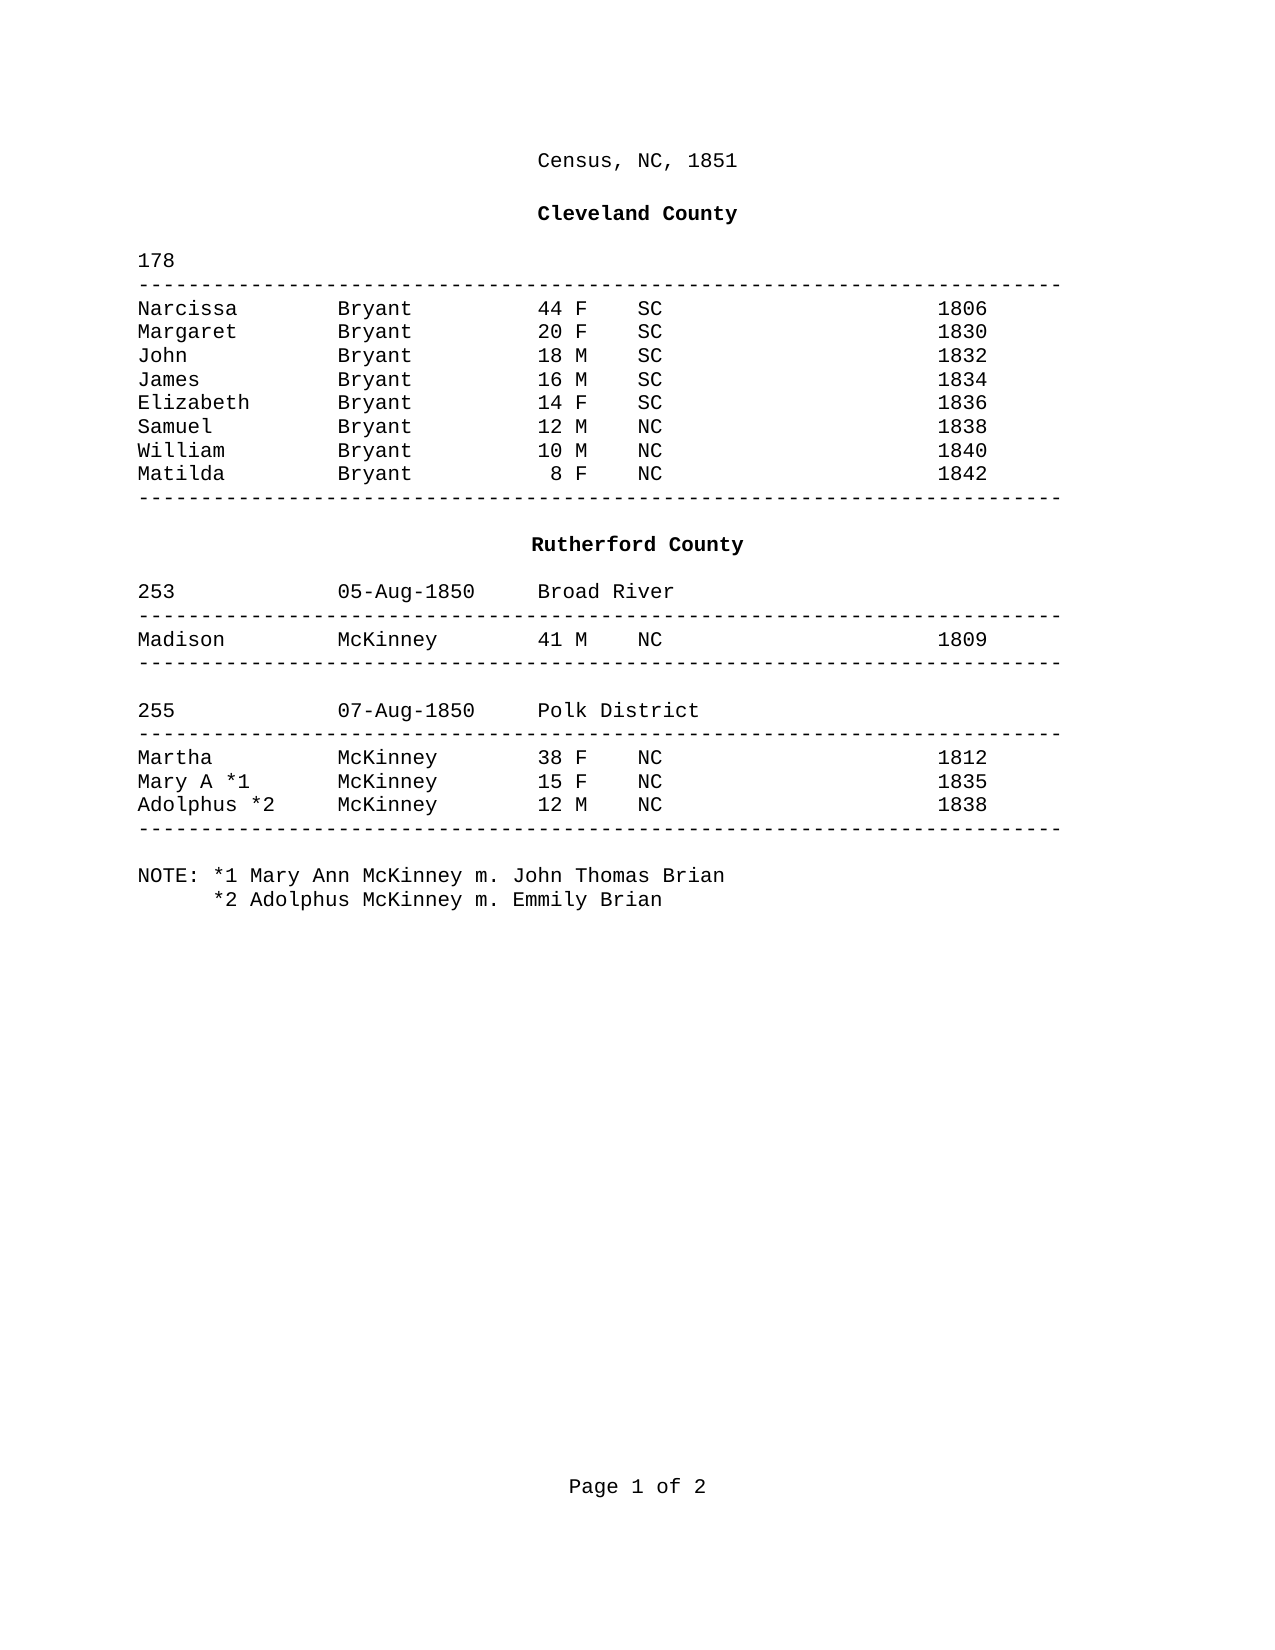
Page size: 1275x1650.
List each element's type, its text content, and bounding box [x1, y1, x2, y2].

text Margaret Bryant 20 F SC 1830 [137, 321, 1138, 345]
text Martha McKinney 38 F NC 1812 [137, 747, 1138, 771]
text -------------------------------------------------------------------------- [137, 274, 1138, 298]
text -------------------------------------------------------------------------- [137, 487, 1138, 511]
text Mary A *1 McKinney 15 F NC 1835 [137, 771, 1138, 794]
text 255 07-Aug-1850 Polk District [137, 700, 1138, 723]
text Rutherford County [137, 534, 1138, 558]
text Cleveland County [137, 203, 1138, 227]
text Madison McKinney 41 M NC 1809 [137, 629, 1138, 652]
text *2 Adolphus McKinney m. Emmily Brian [137, 889, 1138, 912]
text -------------------------------------------------------------------------- [137, 652, 1138, 676]
text Adolphus *2 McKinney 12 M NC 1838 [137, 794, 1138, 818]
text John Bryant 18 M SC 1832 [137, 345, 1138, 369]
text Samuel Bryant 12 M NC 1838 [137, 416, 1138, 439]
text 178 [137, 250, 1138, 274]
text -------------------------------------------------------------------------- [137, 605, 1138, 629]
text Narcissa Bryant 44 F SC 1806 [137, 298, 1138, 321]
text Elizabeth Bryant 14 F SC 1836 [137, 392, 1138, 416]
text James Bryant 16 M SC 1834 [137, 369, 1138, 392]
text -------------------------------------------------------------------------- [137, 818, 1138, 842]
text Matilda Bryant 8 F NC 1842 [137, 463, 1138, 487]
text William Bryant 10 M NC 1840 [137, 439, 1138, 463]
text -------------------------------------------------------------------------- [137, 723, 1138, 747]
text NOTE: *1 Mary Ann McKinney m. John Thomas Brian [137, 865, 1138, 889]
text 253 05-Aug-1850 Broad River [137, 581, 1138, 605]
